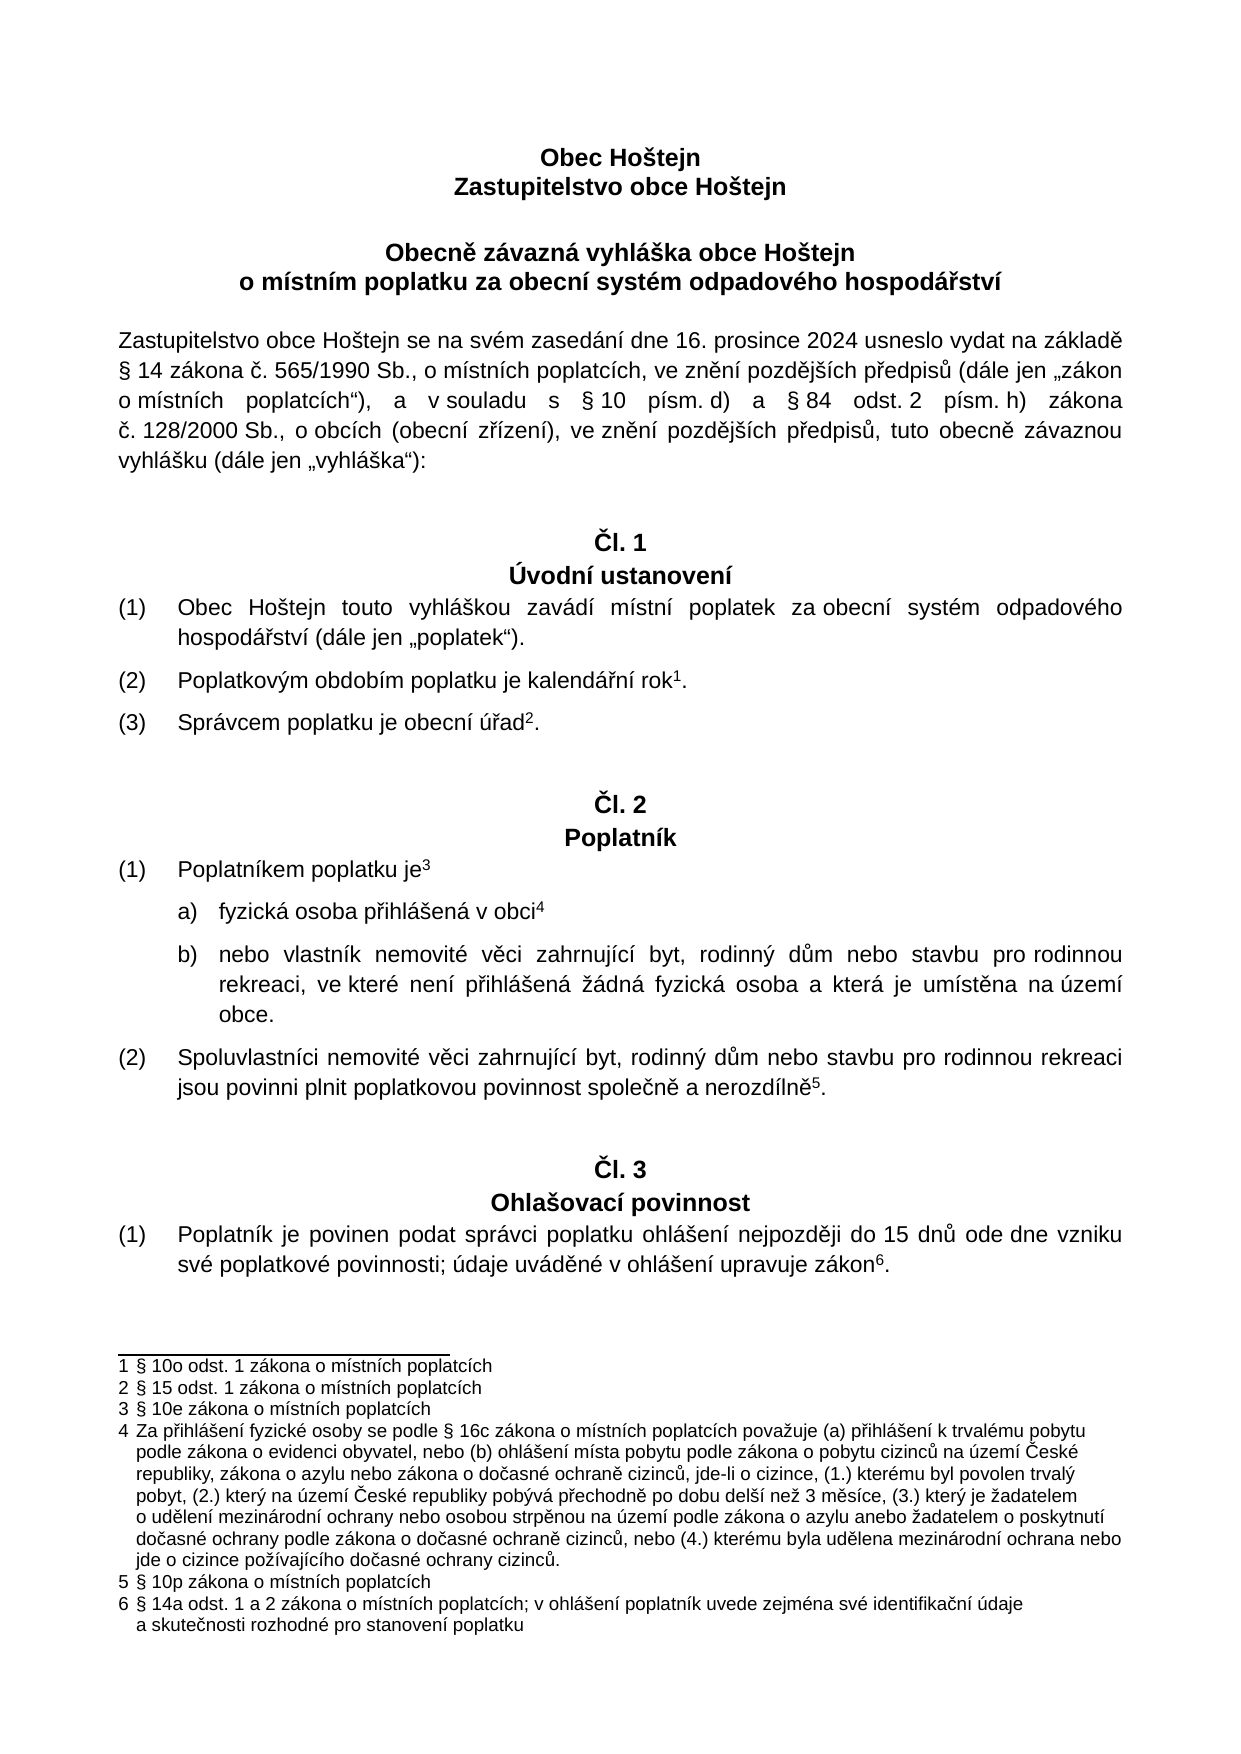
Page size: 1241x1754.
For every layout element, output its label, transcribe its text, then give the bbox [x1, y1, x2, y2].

subtitle Čl. 3 Ohlašovací povinnost [118, 1154, 1122, 1216]
list § 14a odst. 1 a 2 zákona o místních poplatcích; v ohlášení poplatník uvede zejména své identifikační údaje a skutečnosti rozhodné pro stanovení poplatku [118, 1592, 1122, 1635]
list nebo vlastník nemovité věci zahrnující byt, rodinný dům nebo stavbu pro rodinnou rekreaci, ve které není přihlášená žádná fyzická osoba a která je umístěna na území obce. [177, 941, 1122, 1028]
text Obec Hoštejn Zastupitelstvo obce Hoštejn [118, 143, 1122, 201]
list Správcem poplatku je obecní úřad. [118, 709, 1122, 736]
list Spoluvlastníci nemovité věci zahrnující byt, rodinný dům nebo stavbu pro rodinnou rekreaci jsou povinni plnit poplatkovou povinnost společně a nerozdílně. [118, 1044, 1122, 1101]
list fyzická osoba přihlášená v obci [177, 898, 1122, 925]
list § 10o odst. 1 zákona o místních poplatcích [118, 1355, 1122, 1377]
list Poplatník je povinen podat správci poplatku ohlášení nejpozději do 15 dnů ode dne vzniku své poplatkové povinnosti; údaje uváděné v ohlášení upravuje zákon. [118, 1221, 1122, 1277]
list § 15 odst. 1 zákona o místních poplatcích [118, 1377, 1122, 1398]
list § 10p zákona o místních poplatcích [118, 1571, 1122, 1592]
subtitle Čl. 2 Poplatník [118, 789, 1122, 851]
list Poplatníkem poplatku je [118, 856, 1122, 882]
subtitle Obecně závazná vyhláška obce Hoštejn o místním poplatku za obecní systém odpadového hospodářství [118, 238, 1122, 295]
subtitle Čl. 1 Úvodní ustanovení [118, 528, 1122, 589]
list Obec Hoštejn touto vyhláškou zavádí místní poplatek za obecní systém odpadového hospodářství (dále jen „poplatek“). [118, 594, 1122, 650]
list § 10e zákona o místních poplatcích [118, 1398, 1122, 1420]
list Poplatkovým obdobím poplatku je kalendářní rok. [118, 667, 1122, 693]
text Zastupitelstvo obce Hoštejn se na svém zasedání dne 16. prosince 2024 usneslo vydat na základě § 14 zákona č. 565/1990 Sb., o místních poplatcích, ve znění pozdějších předpisů (dále jen „zákon o místních poplatcích“), a v souladu s § 10 písm. d) a § 84 odst. 2 písm. h) zákona č. 128/2000 Sb., o obcích (obecní zřízení), ve znění pozdějších předpisů, tuto obecně závaznou vyhlášku (dále jen „vyhláška“): [118, 327, 1122, 474]
list Za přihlášení fyzické osoby se podle § 16c zákona o místních poplatcích považuje (a) přihlášení k trvalému pobytu podle zákona o evidenci obyvatel, nebo (b) ohlášení místa pobytu podle zákona o pobytu cizinců na území České republiky, zákona o azylu nebo zákona o dočasné ochraně cizinců, jde-li o cizince, (1.) kterému byl povolen trvalý pobyt, (2.) který na území České republiky pobývá přechodně po dobu delší než 3 měsíce, (3.) který je žadatelem o udělení mezinárodní ochrany nebo osobou strpěnou na území podle zákona o azylu anebo žadatelem o poskytnutí dočasné ochrany podle zákona o dočasné ochraně cizinců, nebo (4.) kterému byla udělena mezinárodní ochrana nebo jde o cizince požívajícího dočasné ochrany cizinců. [118, 1420, 1122, 1571]
